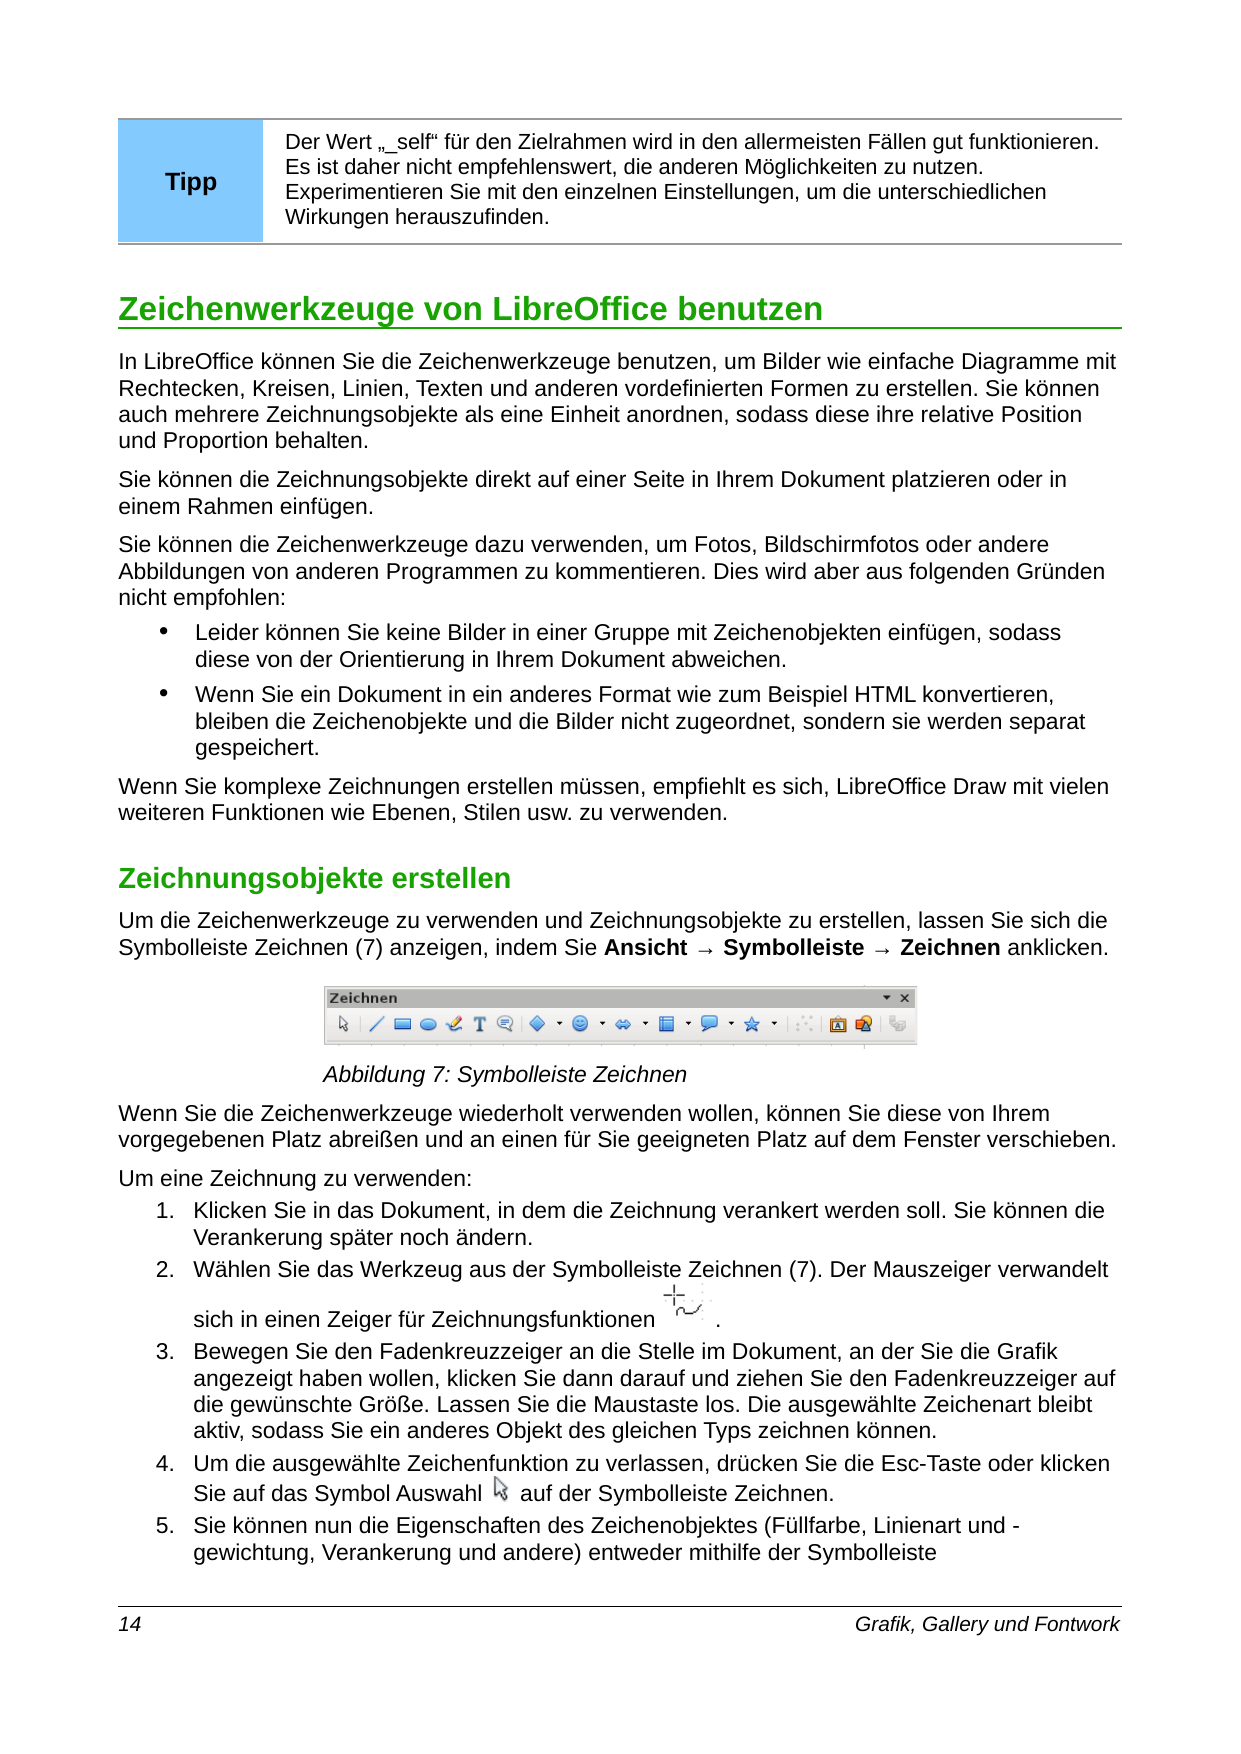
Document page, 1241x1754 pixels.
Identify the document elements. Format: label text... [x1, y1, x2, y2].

picture [661, 1282, 715, 1327]
text Wenn Sie komplexe Zeichnungen erstellen müssen, empfiehlt es sich, LibreOffice Draw mit vielen weiteren Funktionen wie Ebenen, Stilen usw. zu verwenden. [118, 773, 1122, 826]
text Wenn Sie die Zeichenwerkzeuge wiederholt verwenden wollen, können Sie diese von Ihrem vorgegebenen Platz abreißen und an einen für Sie geeigneten Platz auf dem Fenster verschieben. [118, 1099, 1122, 1152]
list Wenn Sie ein Dokument in ein anderes Format wie zum Beispiel HTML konvertieren, bleiben die Zeichenobjekte und die Bilder nicht zugeordnet, sondern sie werden separat gespeichert. [156, 679, 1122, 761]
list Um die ausgewählte Zeichenfunktion zu verlassen, drücken Sie die Esc-Taste oder klicken Sie auf das Symbol Auswahl auf der Symbolleiste Zeichnen. [156, 1450, 1122, 1506]
list Sie können die Zeichenwerkzeuge dazu verwenden, um Fotos, Bildschirmfotos oder andere Abbildungen von anderen Programmen zu kommentieren. Dies wird aber aus folgenden Gründen nicht empfohlen: [118, 531, 1122, 611]
picture [323, 985, 918, 1049]
list Wählen Sie das Werkzeug aus der Symbolleiste Zeichnen (Abbildung 7). Der Mauszeiger verwandelt sich in einen Zeiger für Zeichnungsfunktionen . [156, 1256, 1122, 1332]
list Klicken Sie in das Dokument, in dem die Zeichnung verankert werden soll. Sie können die Verankerung später noch ändern. [156, 1197, 1122, 1250]
list Leider können Sie keine Bilder in einer Gruppe mit Zeichenobjekten einfügen, sodass diese von der Orientierung in Ihrem Dokument abweichen. [156, 617, 1122, 672]
list Bewegen Sie den Fadenkreuzzeiger an die Stelle im Dokument, an der Sie die Grafik angezeigt haben wollen, klicken Sie dann darauf und ziehen Sie den Fadenkreuzzeiger auf die gewünschte Größe. Lassen Sie die Maustaste los. Die ausgewählte Zeichenart bleibt aktiv, sodass Sie ein anderes Objekt des gleichen Typs zeichnen können. [156, 1338, 1122, 1444]
list Sie können nun die Eigenschaften des Zeichenobjektes (Füllfarbe, Linienart und -gewichtung, Verankerung und andere) entweder mithilfe der Symbolleiste Zeichnungsobjekt-Eigenschaften (Abbildung 8) oder mit einem Klick der rechten Maustaste auf das Zeichnungsobjekt ändern. [156, 1512, 1122, 1565]
text Um die Zeichenwerkzeuge zu verwenden und Zeichnungsobjekte zu erstellen, lassen Sie sich die Symbolleiste Zeichnen (Abbildung 7) anzeigen, indem Sie Ansicht → Symbolleiste → Zeichnen anklicken. [118, 907, 1122, 960]
subtitle Zeichenwerkzeuge von LibreOffice benutzen [118, 289, 1122, 327]
text In LibreOffice können Sie die Zeichenwerkzeuge benutzen, um Bilder wie einfache Diagramme mit Rechtecken, Kreisen, Linien, Texten und anderen vordefinierten Formen zu erstellen. Sie können auch mehrere Zeichnungsobjekte als eine Einheit anordnen, sodass diese ihre relative Position und Proportion behalten. [118, 348, 1122, 454]
table_header Tipp [118, 120, 263, 242]
text Abbildung 7: Symbolleiste Zeichnen [323, 1061, 917, 1087]
text Sie können die Zeichnungsobjekte direkt auf einer Seite in Ihrem Dokument platzieren oder in einem Rahmen einfügen. [118, 466, 1122, 519]
list Um eine Zeichnung zu verwenden: [118, 1165, 1122, 1191]
table_header Der Wert „_self“ für den Zielrahmen wird in den allermeisten Fällen gut funktionieren. Es ist daher nicht empfehlenswert, die anderen Möglichkeiten zu nutzen. Experimentieren Sie mit den einzelnen Einstellungen, um die unterschiedlichen Wirkungen herauszufinden. [264, 120, 1122, 242]
subtitle Zeichnungsobjekte erstellen [118, 861, 1122, 895]
picture [488, 1476, 514, 1502]
